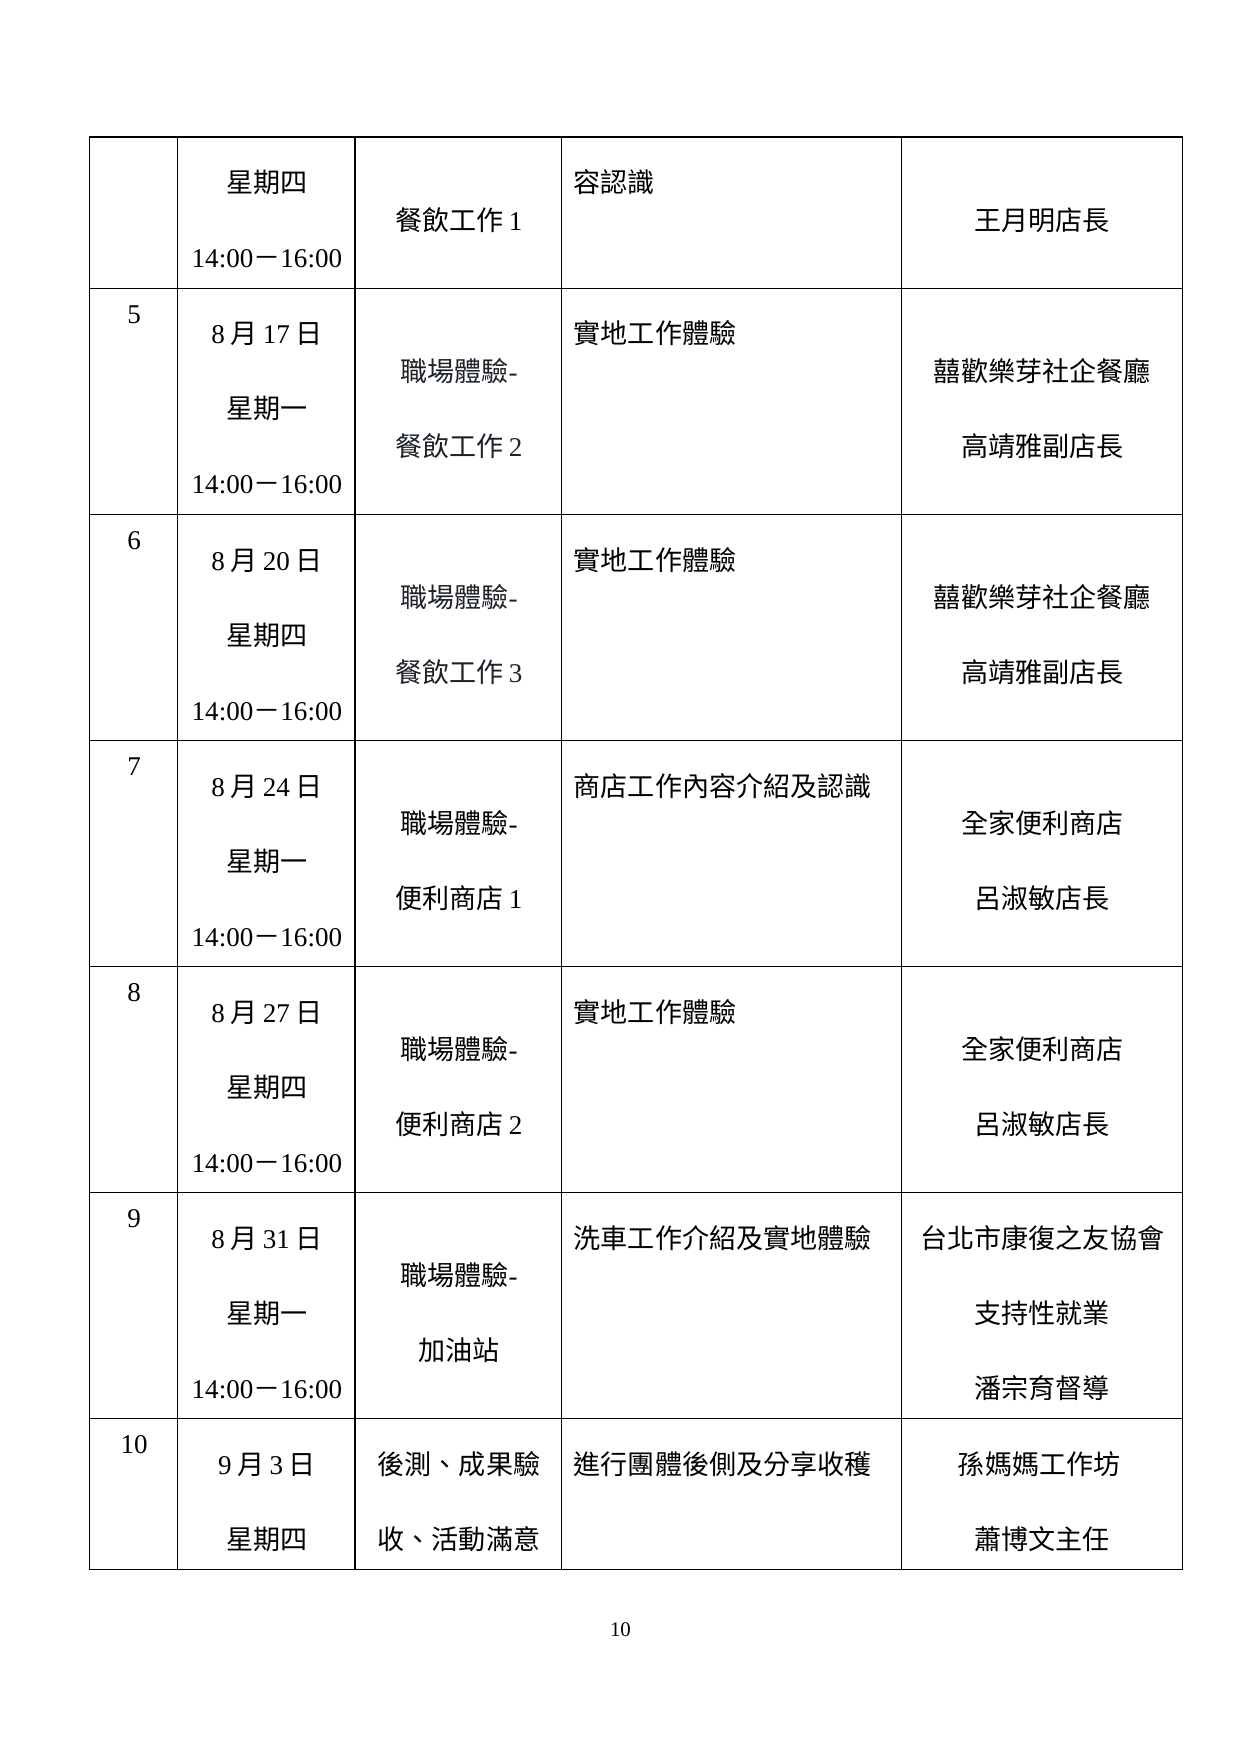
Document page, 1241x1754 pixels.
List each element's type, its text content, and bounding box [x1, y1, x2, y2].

table_cell 容認識 [562, 138, 901, 287]
table_cell 8 [90, 967, 177, 1192]
table_cell 餐飲工作1 [356, 138, 561, 287]
table_cell 8月31日 星期一 14:00－16:00 [178, 1193, 354, 1418]
table_cell 商店工作內容介紹及認識 [562, 741, 901, 966]
table_cell 6 [90, 515, 177, 739]
table_cell 5 [90, 289, 177, 513]
table_cell 進行團體後側及分享收穫 [562, 1419, 901, 1569]
table_cell 實地工作體驗 [562, 289, 901, 513]
table_cell 後測、成果驗收、活動滿意 [356, 1419, 561, 1569]
table_cell 職場體驗- 便利商店1 [356, 741, 561, 966]
table_cell 職場體驗- 餐飲工作3 [356, 515, 561, 739]
table_cell 台北市康復之友協會支持性就業 潘宗育督導 [902, 1193, 1182, 1418]
table_cell 7 [90, 741, 177, 966]
table_cell 洗車工作介紹及實地體驗 [562, 1193, 901, 1418]
table_cell 8月24日 星期一 14:00－16:00 [178, 741, 354, 966]
table_cell 8月20日 星期四 14:00－16:00 [178, 515, 354, 739]
table_cell 職場體驗- 加油站 [356, 1193, 561, 1418]
table_cell 實地工作體驗 [562, 515, 901, 739]
table_cell 王月明店長 [902, 138, 1182, 287]
table_cell 9月3日 星期四 [178, 1419, 354, 1569]
table_cell 職場體驗- 便利商店2 [356, 967, 561, 1192]
table_cell 9 [90, 1193, 177, 1418]
table_cell [90, 138, 177, 287]
table_cell 8月27日 星期四 14:00－16:00 [178, 967, 354, 1192]
table_cell 10 [90, 1419, 177, 1569]
table_cell 實地工作體驗 [562, 967, 901, 1192]
table_cell 星期四 14:00－16:00 [178, 138, 354, 287]
table_cell 全家便利商店 呂淑敏店長 [902, 741, 1182, 966]
table_cell 囍歡樂芽社企餐廳 高靖雅副店長 [902, 515, 1182, 739]
table_cell 職場體驗- 餐飲工作2 [356, 289, 561, 513]
table_cell 孫媽媽工作坊 蕭博文主任 [902, 1419, 1182, 1569]
table_cell 全家便利商店 呂淑敏店長 [902, 967, 1182, 1192]
table_cell 8月17日 星期一 14:00－16:00 [178, 289, 354, 513]
table_cell 囍歡樂芽社企餐廳 高靖雅副店長 [902, 289, 1182, 513]
